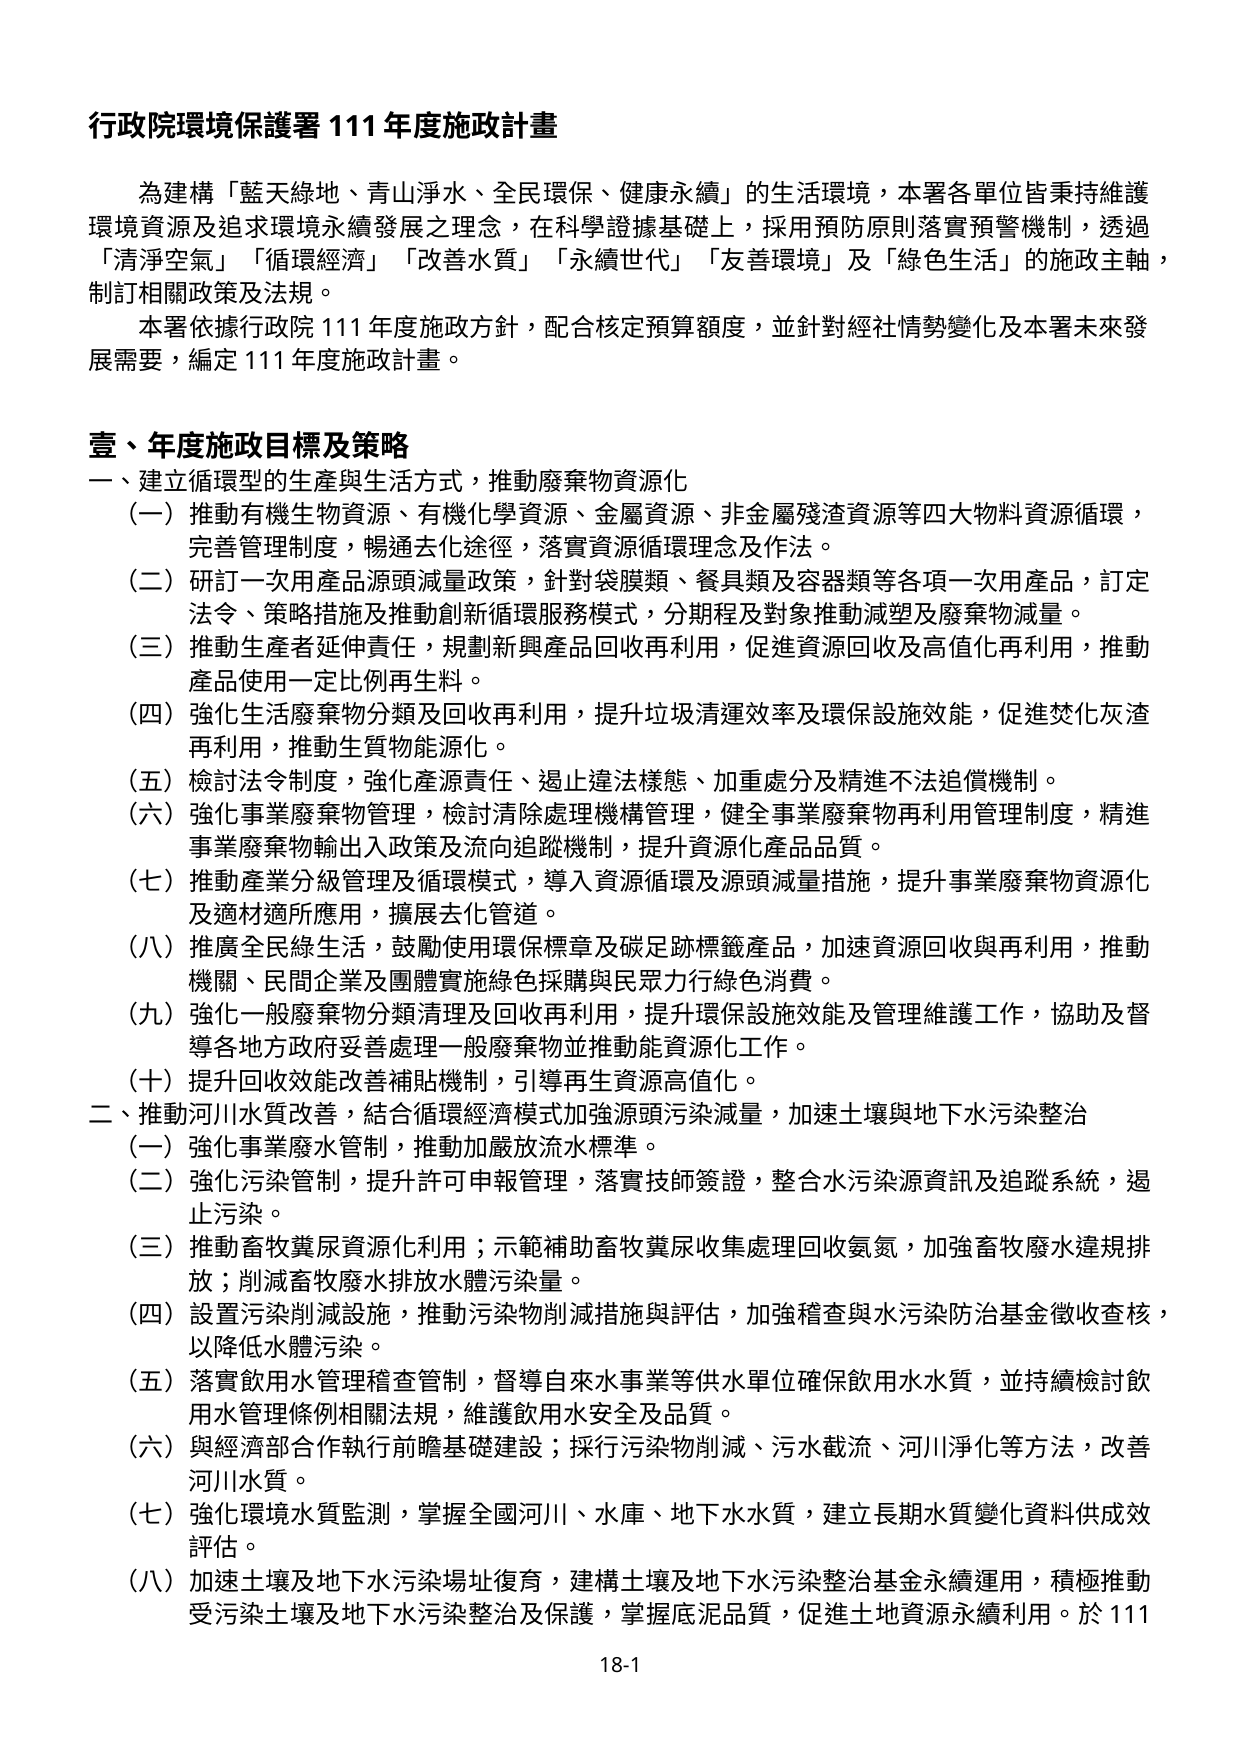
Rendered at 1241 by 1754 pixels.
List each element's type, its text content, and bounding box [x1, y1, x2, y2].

text （二）研訂一次用產品源頭減量政策，針對袋膜類、餐具類及容器類等各項一次用產品，訂定法令、策略措施及推動創新循環服務模式，分期程及對象推動減塑及廢棄物減量。 [113, 563, 1152, 630]
text （一）強化事業廢水管制，推動加嚴放流水標準。 [113, 1130, 1152, 1163]
text （四）設置污染削減設施，推動污染物削減措施與評估，加強稽查與水污染防治基金徵收查核，以降低水體污染。 [113, 1297, 1152, 1363]
text （三）推動生產者延伸責任，規劃新興產品回收再利用，促進資源回收及高值化再利用，推動產品使用一定比例再生料。 [113, 630, 1152, 697]
text 行政院環境保護署111年度施政計畫 [88, 109, 1152, 143]
text （三）推動畜牧糞尿資源化利用；示範補助畜牧糞尿收集處理回收氨氮，加強畜牧廢水違規排放；削減畜牧廢水排放水體污染量。 [113, 1230, 1152, 1297]
text （八）加速土壤及地下水污染場址復育，建構土壤及地下水污染整治基金永續運用，積極推動受污染土壤及地下水污染整治及保護，掌握底泥品質，促進土地資源永續利用。於111 [113, 1563, 1152, 1630]
text （七）推動產業分級管理及循環模式，導入資源循環及源頭減量措施，提升事業廢棄物資源化及適材適所應用，擴展去化管道。 [113, 863, 1152, 930]
text 本署依據行政院111年度施政方針，配合核定預算額度，並針對經社情勢變化及本署未來發展需要，編定111年度施政計畫。 [88, 309, 1152, 376]
text （六）強化事業廢棄物管理，檢討清除處理機構管理，健全事業廢棄物再利用管理制度，精進事業廢棄物輸出入政策及流向追蹤機制，提升資源化產品品質。 [113, 797, 1152, 863]
text （一）推動有機生物資源、有機化學資源、金屬資源、非金屬殘渣資源等四大物料資源循環，完善管理制度，暢通去化途徑，落實資源循環理念及作法。 [113, 497, 1152, 563]
text （八）推廣全民綠生活，鼓勵使用環保標章及碳足跡標籤產品，加速資源回收與再利用，推動機關、民間企業及團體實施綠色採購與民眾力行綠色消費。 [113, 930, 1152, 997]
text 二、推動河川水質改善，結合循環經濟模式加強源頭污染減量，加速土壤與地下水污染整治 [88, 1097, 1152, 1130]
text （十）提升回收效能改善補貼機制，引導再生資源高值化。 [113, 1063, 1152, 1097]
text （七）強化環境水質監測，掌握全國河川、水庫、地下水水質，建立長期水質變化資料供成效評估。 [113, 1497, 1152, 1563]
text 一、建立循環型的生產與生活方式，推動廢棄物資源化 [88, 463, 1152, 497]
text （二）強化污染管制，提升許可申報管理，落實技師簽證，整合水污染源資訊及追蹤系統，遏止污染。 [113, 1163, 1152, 1230]
text 壹、年度施政目標及策略 [88, 430, 1152, 463]
text （九）強化一般廢棄物分類清理及回收再利用，提升環保設施效能及管理維護工作，協助及督導各地方政府妥善處理一般廢棄物並推動能資源化工作。 [113, 997, 1152, 1063]
text （六）與經濟部合作執行前瞻基礎建設；採行污染物削減、污水截流、河川淨化等方法，改善河川水質。 [113, 1430, 1152, 1497]
text （四）強化生活廢棄物分類及回收再利用，提升垃圾清運效率及環保設施效能，促進焚化灰渣再利用，推動生質物能源化。 [113, 697, 1152, 763]
text （五）檢討法令制度，強化產源責任、遏止違法樣態、加重處分及精進不法追償機制。 [113, 763, 1152, 797]
text 為建構「藍天綠地、青山淨水、全民環保、健康永續」的生活環境，本署各單位皆秉持維護環境資源及追求環境永續發展之理念，在科學證據基礎上，採用預防原則落實預警機制，透過「清淨空氣」「循環經濟」「改善水質」「永續世代」「友善環境」及「綠色生活」的施政主軸，制訂相關政策及法規。 [88, 176, 1152, 309]
text （五）落實飲用水管理稽查管制，督導自來水事業等供水單位確保飲用水水質，並持續檢討飲用水管理條例相關法規，維護飲用水安全及品質。 [113, 1363, 1152, 1430]
